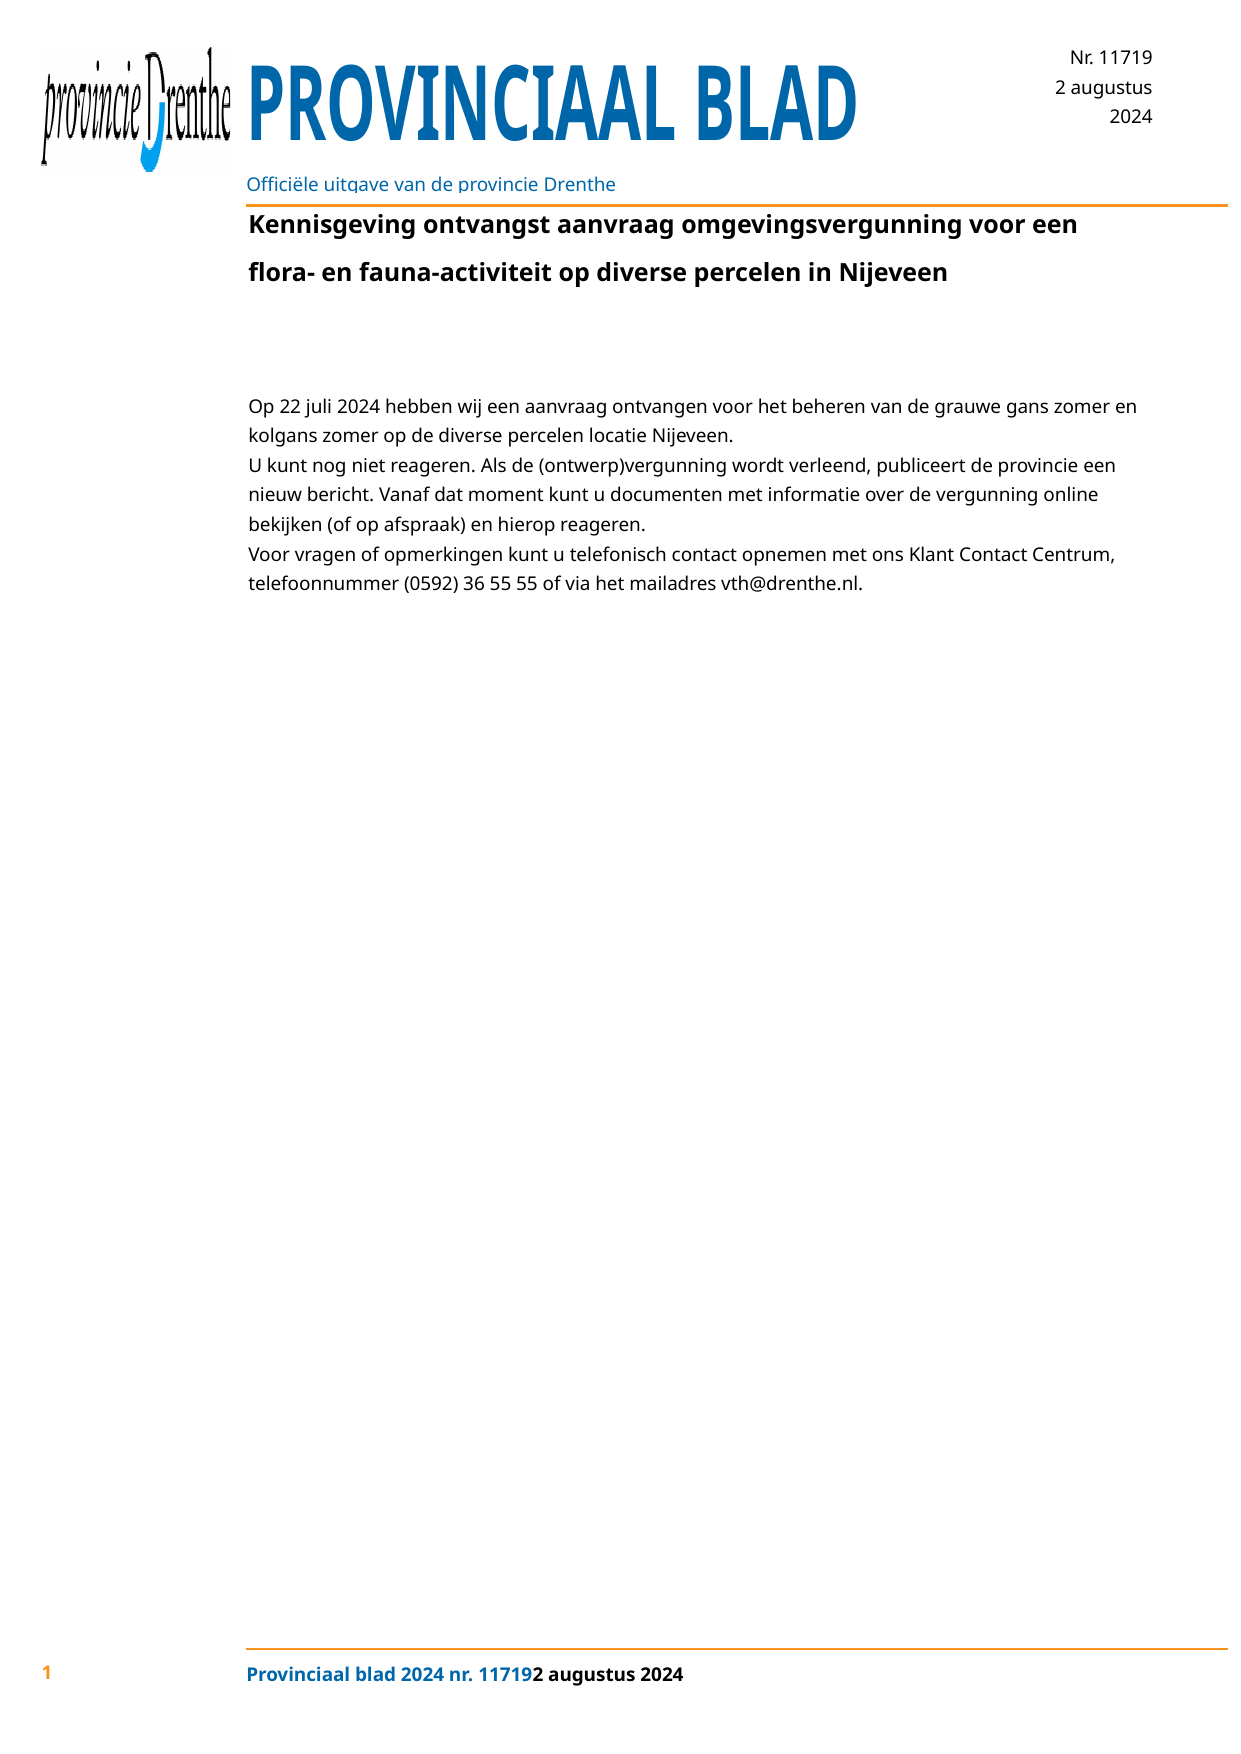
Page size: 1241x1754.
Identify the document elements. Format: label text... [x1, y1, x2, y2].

picture [41, 47, 231, 172]
text Voor vragen of opmerkingen kunt u telefonisch contact opnemen met ons Klant Contact Centrum, telefoonnummer (0592) 36 55 55 of via het mailadres vth@drenthe.nl. [248, 541, 1152, 596]
text Op 22 juli 2024 hebben wij een aanvraag ontvangen voor het beheren van de grauwe gans zomer en kolgans zomer op de diverse percelen locatie Nijeveen. [248, 393, 1152, 448]
text Kennisgeving ontvangst aanvraag omgevingsvergunning voor een flora- en fauna-activiteit op diverse percelen in Nijeveen [248, 207, 1152, 288]
text U kunt nog niet reageren. Als de (ontwerp)vergunning wordt verleend, publiceert de provincie een nieuw bericht. Vanaf dat moment kunt u documenten met informatie over de vergunning online bekijken (of op afspraak) en hierop reageren. [248, 452, 1152, 537]
